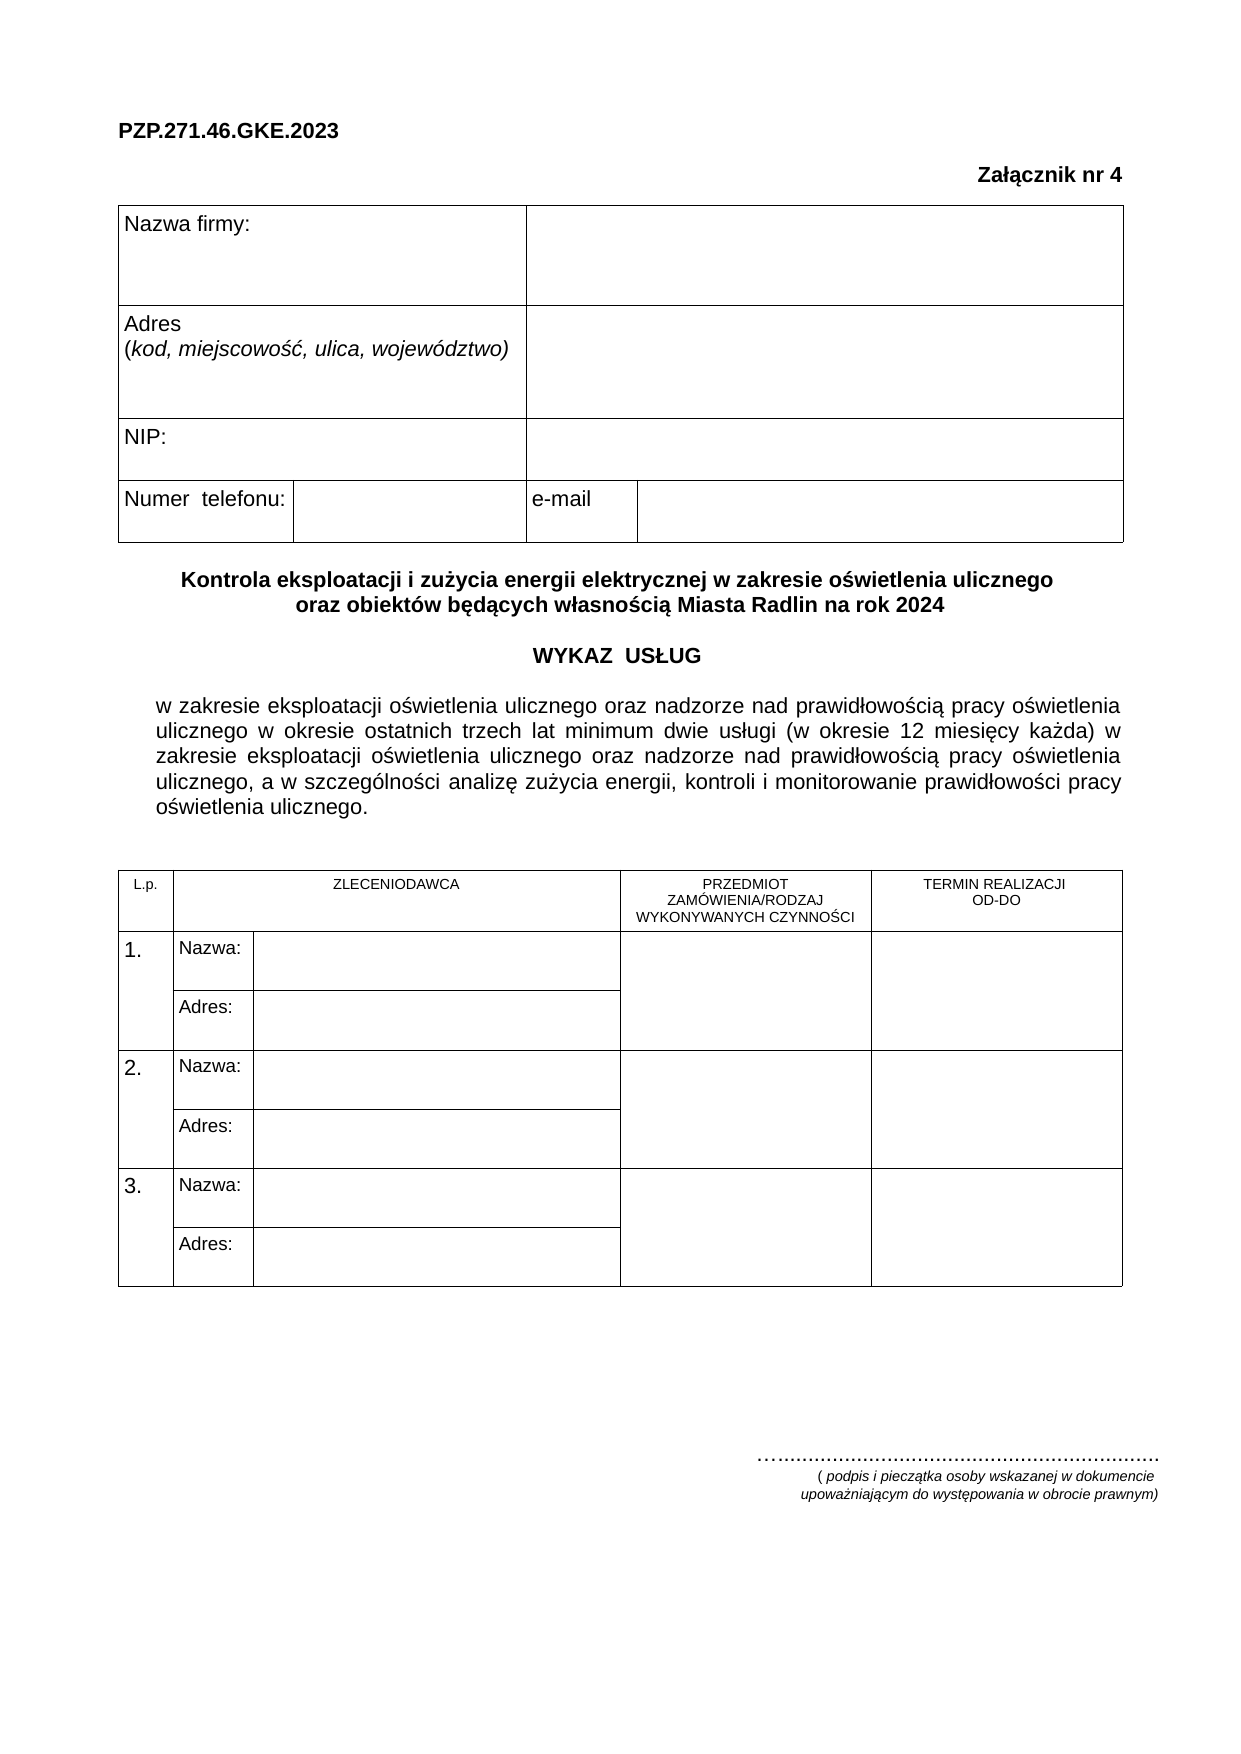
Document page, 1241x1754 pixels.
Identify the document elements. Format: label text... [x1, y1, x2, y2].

text WYKAZ USŁUG [118, 643, 1122, 668]
table_cell [872, 1169, 1122, 1286]
table_cell [621, 932, 871, 1049]
table_cell [254, 932, 620, 990]
table_cell [254, 1051, 620, 1108]
table_cell [527, 419, 1123, 480]
table_header [527, 206, 1123, 305]
text PZP.271.46.GKE.2023 [118, 118, 1122, 143]
table_cell Nazwa: [174, 1169, 253, 1227]
table_cell Adres: [174, 991, 253, 1049]
table_cell [872, 1051, 1122, 1168]
text w zakresie eksploatacji oświetlenia ulicznego oraz nadzorze nad prawidłowością pracy oświetlenia ulicznego w okresie ostatnich trzech lat minimum dwie usługi (w okresie 12 miesięcy każda) w zakresie eksploatacji oświetlenia ulicznego oraz nadzorze nad prawidłowością pracy oświetlenia ulicznego, a w szczególności analizę zużycia energii, kontroli i monitorowanie prawidłowości pracy oświetlenia ulicznego. [156, 693, 1122, 819]
table_header Nazwa firmy: [119, 206, 526, 305]
table_cell [872, 932, 1122, 1049]
table_cell NIP: [119, 419, 526, 480]
table_cell [621, 1051, 871, 1168]
table_cell Nazwa: [174, 932, 253, 990]
text Kontrola eksploatacji i zużycia energii elektrycznej w zakresie oświetlenia ulicznego [118, 567, 1122, 592]
table_cell e-mail [527, 481, 637, 542]
table_cell [254, 991, 620, 1049]
table_header ZLECENIODAWCA [174, 871, 620, 931]
text Załącznik nr 4 [118, 162, 1122, 187]
table_cell [527, 306, 1123, 418]
table_cell Adres (kod, miejscowość, ulica, województwo) [119, 306, 526, 418]
table_cell 3. [119, 1169, 173, 1286]
table_header …............................................................... ( podpis i pieczątka osoby wskazanej w dokumencie upoważniającym do występowania w obrocie prawnym) [548, 1412, 1167, 1545]
table_cell [621, 1169, 871, 1286]
table_cell [294, 481, 526, 542]
table_cell Nazwa: [174, 1051, 253, 1108]
table_cell [254, 1110, 620, 1168]
table_header TERMIN REALIZACJI OD-DO [872, 871, 1122, 931]
table_cell [254, 1228, 620, 1286]
table_cell 1. [119, 932, 173, 1049]
table_cell Adres: [174, 1228, 253, 1286]
table_header L.p. [119, 871, 173, 931]
table_header [111, 1412, 548, 1545]
table_header PRZEDMIOT ZAMÓWIENIA/RODZAJ WYKONYWANYCH CZYNNOŚCI [621, 871, 871, 931]
table_cell Numer telefonu: [119, 481, 293, 542]
table_cell [638, 481, 1123, 542]
table_cell [254, 1169, 620, 1227]
table_cell Adres: [174, 1110, 253, 1168]
list oraz obiektów będących własnością Miasta Radlin na rok 2024 [117, 592, 1122, 617]
table_cell 2. [119, 1051, 173, 1168]
